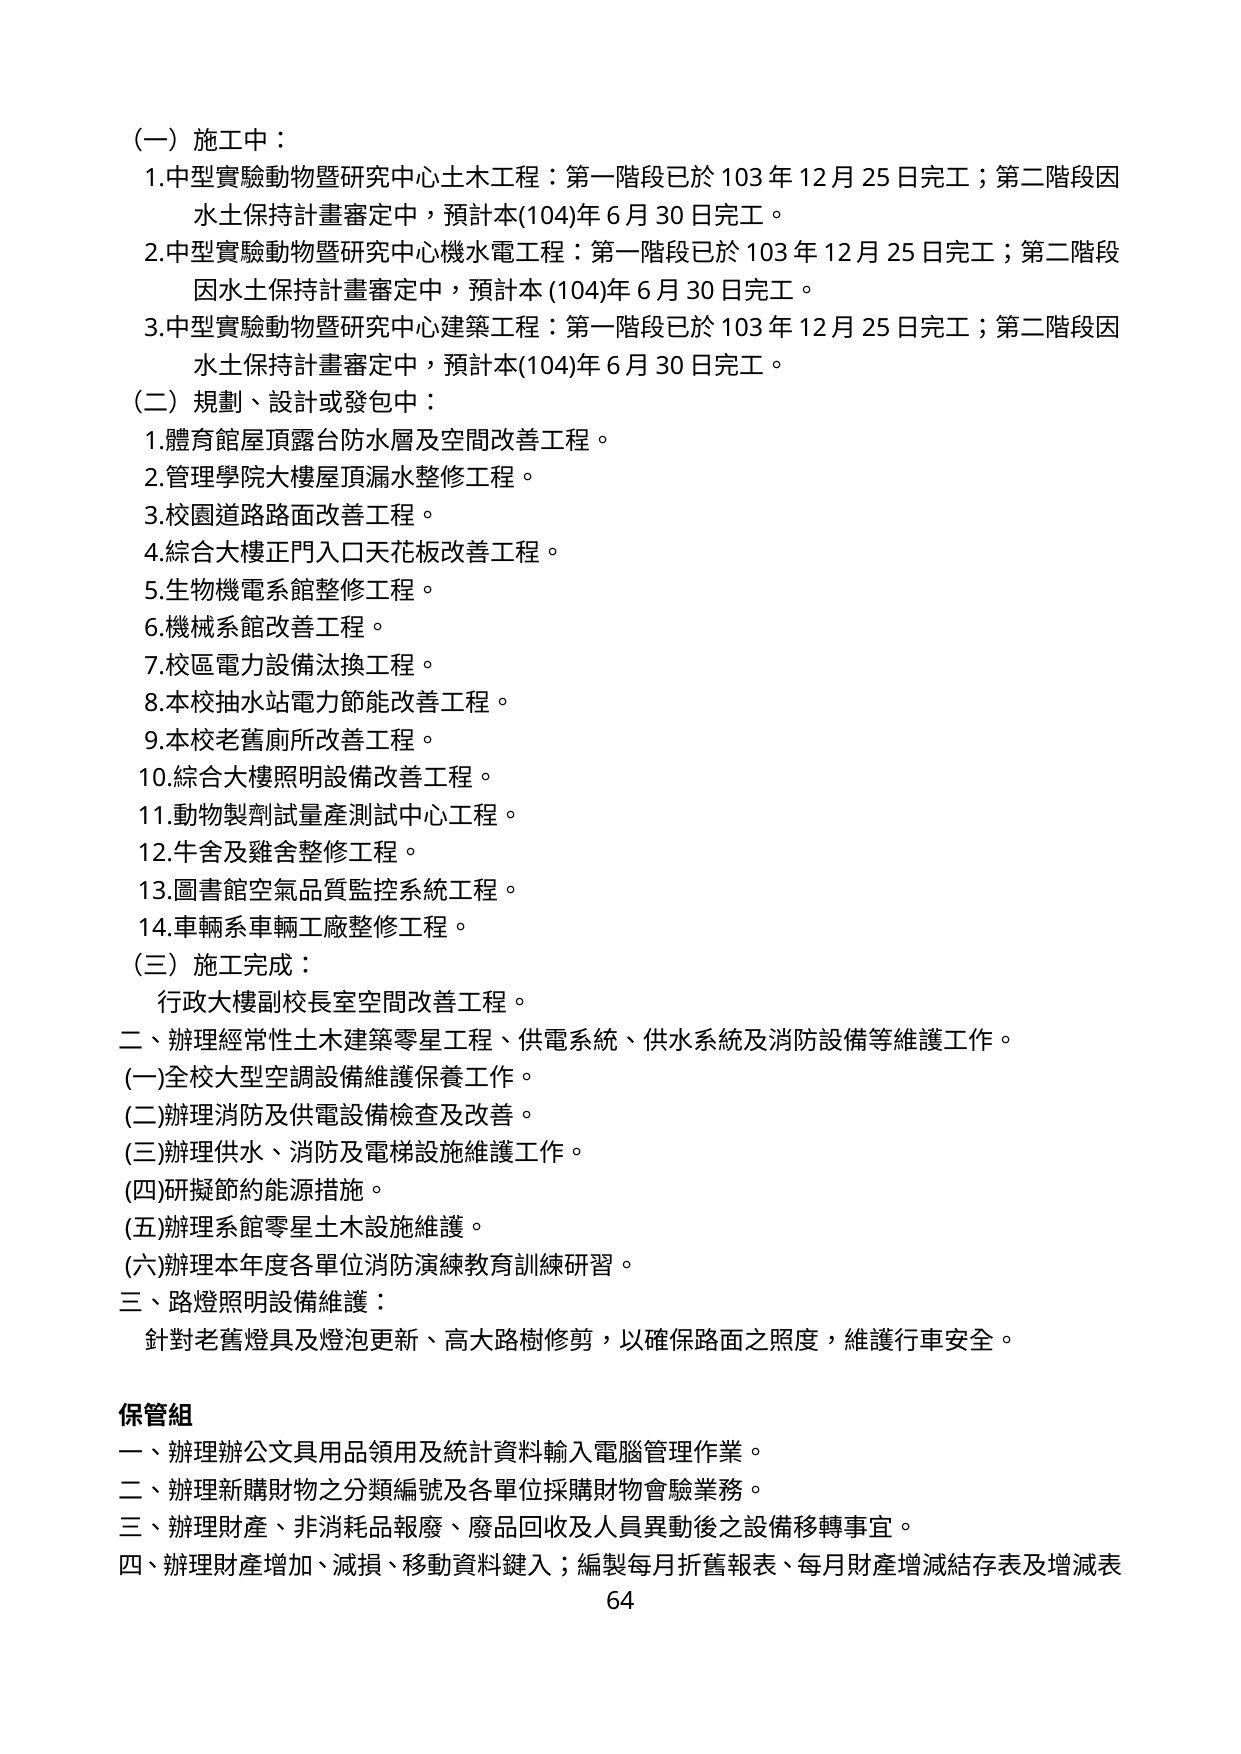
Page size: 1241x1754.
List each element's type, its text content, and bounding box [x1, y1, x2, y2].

text 保管組 [118, 1394, 1122, 1432]
text (三)辦理供水、消防及電梯設施維護工作。 [118, 1132, 1122, 1169]
text 13.圖書館空氣品質監控系統工程。 [118, 869, 1122, 907]
text 6.機械系館改善工程。 [118, 607, 1122, 644]
text 9.本校老舊廁所改善工程。 [118, 719, 1122, 757]
text 7.校區電力設備汰換工程。 [118, 644, 1122, 682]
text 二、辦理經常性土木建築零星工程、供電系統、供水系統及消防設備等維護工作。 [118, 1019, 1122, 1057]
text (六)辦理本年度各單位消防演練教育訓練研習。 [118, 1244, 1122, 1282]
text 5.生物機電系館整修工程。 [118, 569, 1122, 607]
text 四、辦理財產增加、減損、移動資料鍵入；編製每月折舊報表、每月財產增減結存表及增減表 [118, 1544, 1122, 1582]
text 11.動物製劑試量產測試中心工程。 [118, 794, 1122, 832]
text 1.中型實驗動物暨研究中心土木工程：第一階段已於103年12月25日完工；第二階段因水土保持計畫審定中，預計本(104)年6月30日完工。 [118, 157, 1122, 232]
text (四)研擬節約能源措施。 [118, 1169, 1122, 1207]
text 10.綜合大樓照明設備改善工程。 [118, 757, 1122, 794]
text 3.校園道路路面改善工程。 [118, 494, 1122, 532]
text 三、辦理財產、非消耗品報廢、廢品回收及人員異動後之設備移轉事宜。 [118, 1507, 1122, 1544]
text 二、辦理新購財物之分類編號及各單位採購財物會驗業務。 [118, 1469, 1122, 1507]
text 行政大樓副校長室空間改善工程。 [118, 982, 1122, 1019]
text (五)辦理系館零星土木設施維護。 [118, 1207, 1122, 1244]
text 三、路燈照明設備維護： [118, 1282, 1122, 1319]
text 12.牛舍及雞舍整修工程。 [118, 832, 1122, 869]
text 針對老舊燈具及燈泡更新、高大路樹修剪，以確保路面之照度，維護行車安全。 [118, 1319, 1122, 1357]
text （二）規劃、設計或發包中： [118, 382, 1122, 419]
text 14.車輛系車輛工廠整修工程。 [118, 907, 1122, 944]
text (一)全校大型空調設備維護保養工作。 [118, 1057, 1122, 1094]
text 2.管理學院大樓屋頂漏水整修工程。 [118, 457, 1122, 494]
text 2.中型實驗動物暨研究中心機水電工程：第一階段已於103年12月25日完工；第二階段因水土保持計畫審定中，預計本 (104)年6月30日完工。 [118, 232, 1122, 307]
text 4.綜合大樓正門入口天花板改善工程。 [118, 532, 1122, 569]
text 3.中型實驗動物暨研究中心建築工程：第一階段已於103年12月25日完工；第二階段因水土保持計畫審定中，預計本(104)年6月30日完工。 [118, 307, 1122, 382]
text 8.本校抽水站電力節能改善工程。 [118, 682, 1122, 719]
text (二)辦理消防及供電設備檢查及改善。 [118, 1094, 1122, 1132]
text （一）施工中： [118, 119, 1122, 157]
text 一、辦理辦公文具用品領用及統計資料輸入電腦管理作業。 [118, 1432, 1122, 1469]
text 1.體育館屋頂露台防水層及空間改善工程。 [118, 419, 1122, 457]
text （三）施工完成： [118, 944, 1122, 982]
